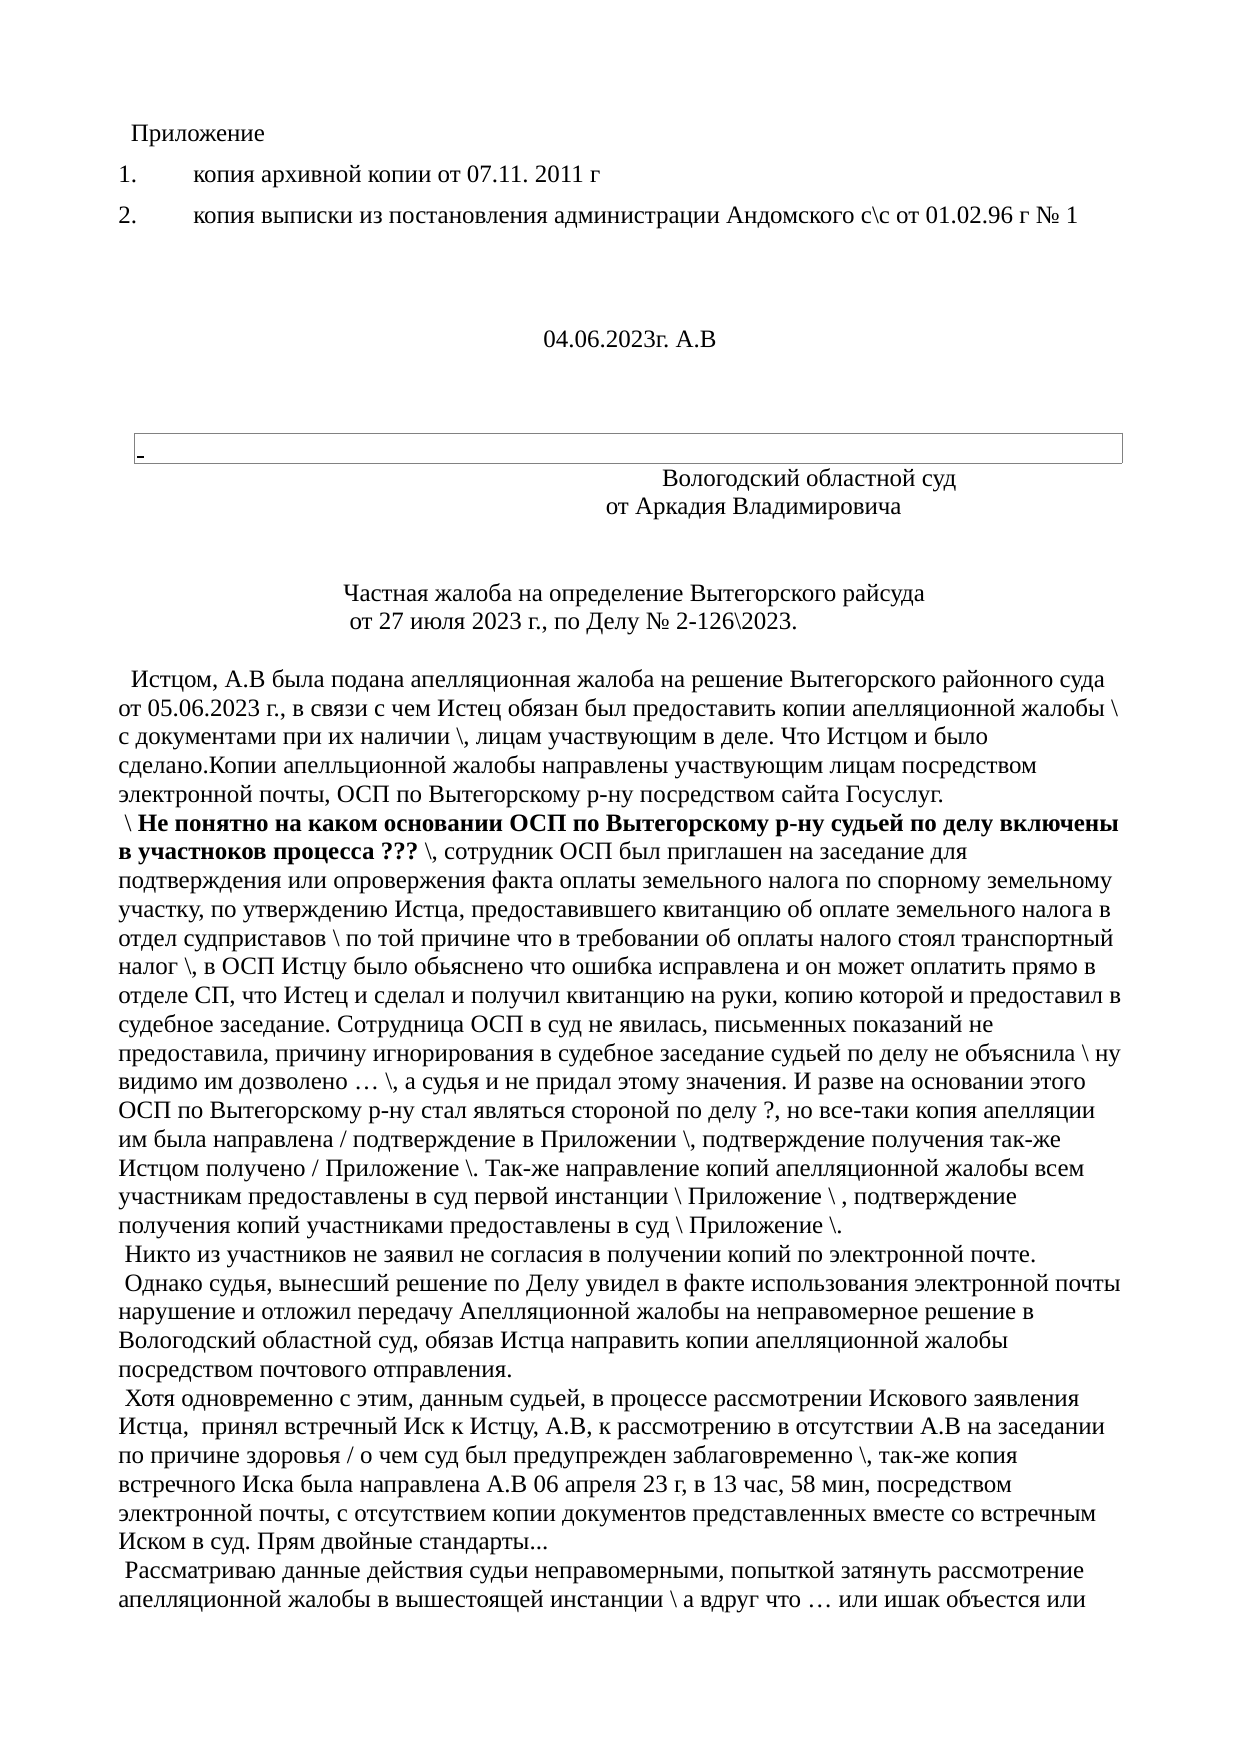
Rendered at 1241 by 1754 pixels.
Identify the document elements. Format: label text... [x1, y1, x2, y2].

text Однако судья, вынесший решение по Делу увидел в факте использования электронной почты нарушение и отложил передачу Апелляционной жалобы на неправомерное решение в Вологодский областной суд, обязав Истца направить копии апелляционной жалобы посредством почтового отправления. [118, 1268, 1122, 1383]
text Рассматриваю данные действия судьи неправомерными, попыткой затянуть рассмотрение апелляционной жалобы в вышестоящей инстанции \ а вдруг что … или ишак объестся или [118, 1555, 1122, 1613]
text от 27 июля 2023 г., по Делу № 2-126\2023. [118, 606, 1122, 635]
text Приложение [118, 118, 1122, 147]
text Частная жалоба на определение Вытегорского райсуда [118, 578, 1122, 606]
text Вологодский областной суд [118, 463, 1122, 491]
text Никто из участников не заявил не согласия в получении копий по электронной почте. [118, 1239, 1122, 1268]
list копия архивной копии от 07.11. 2011 г [118, 159, 1122, 188]
text 04.06.2023г. А.В [118, 324, 1122, 353]
text от Аркадия Владимировича [118, 491, 1122, 520]
list копия выписки из постановления администрации Андомского с\с от 01.02.96 г № 1 [118, 201, 1122, 229]
text \ Не понятно на каком основании ОСП по Вытегорскому р-ну судьей по делу включены в участноков процесса ??? \, сотрудник ОСП был приглашен на заседание для подтверждения или опровержения факта оплаты земельного налога по спорному земельному участку, по утверждению Истца, предоставившего квитанцию об оплате земельного налога в отдел судприставов \ по той причине что в требовании об оплаты налого стоял транспортный налог \, в ОСП Истцу было обьяснено что ошибка исправлена и он может оплатить прямо в отделе СП, что Истец и сделал и получил квитанцию на руки, копию которой и предоставил в судебное заседание. Сотрудница ОСП в суд не явилась, письменных показаний не предоставила, причину игнорирования в судебное заседание судьей по делу не объяснила \ ну видимо им дозволено … \, а судья и не придал этому значения. И разве на основании этого ОСП по Вытегорскому р-ну стал являться стороной по делу ?, но все-таки копия апелляции им была направлена / подтверждение в Приложении \, подтверждение получения так-же Истцом получено / Приложение \. Так-же направление копий апелляционной жалобы всем участникам предоставлены в суд первой инстанции \ Приложение \ , подтверждение получения копий участниками предоставлены в суд \ Приложение \. [118, 808, 1122, 1239]
text Хотя одновременно с этим, данным судьей, в процессе рассмотрении Искового заявления Истца, принял встречный Иск к Истцу, А.В, к рассмотрению в отсутствии А.В на заседании по причине здоровья / о чем суд был предупрежден заблаговременно \, так-же копия встречного Иска была направлена А.В 06 апреля 23 г, в 13 час, 58 мин, посредством электронной почты, с отсутствием копии документов представленных вместе со встречным Иском в суд. Прям двойные стандарты... [118, 1383, 1122, 1555]
text Истцом, А.В была подана апелляционная жалоба на решение Вытегорского районного суда от 05.06.2023 г., в связи с чем Истец обязан был предоставить копии апелляционной жалобы \ с документами при их наличии \, лицам участвующим в деле. Что Истцом и было сделано.Копии апелльционной жалобы направлены участвующим лицам посредством электронной почты, ОСП по Вытегорскому р-ну посредством сайта Госуслуг. [118, 664, 1122, 808]
